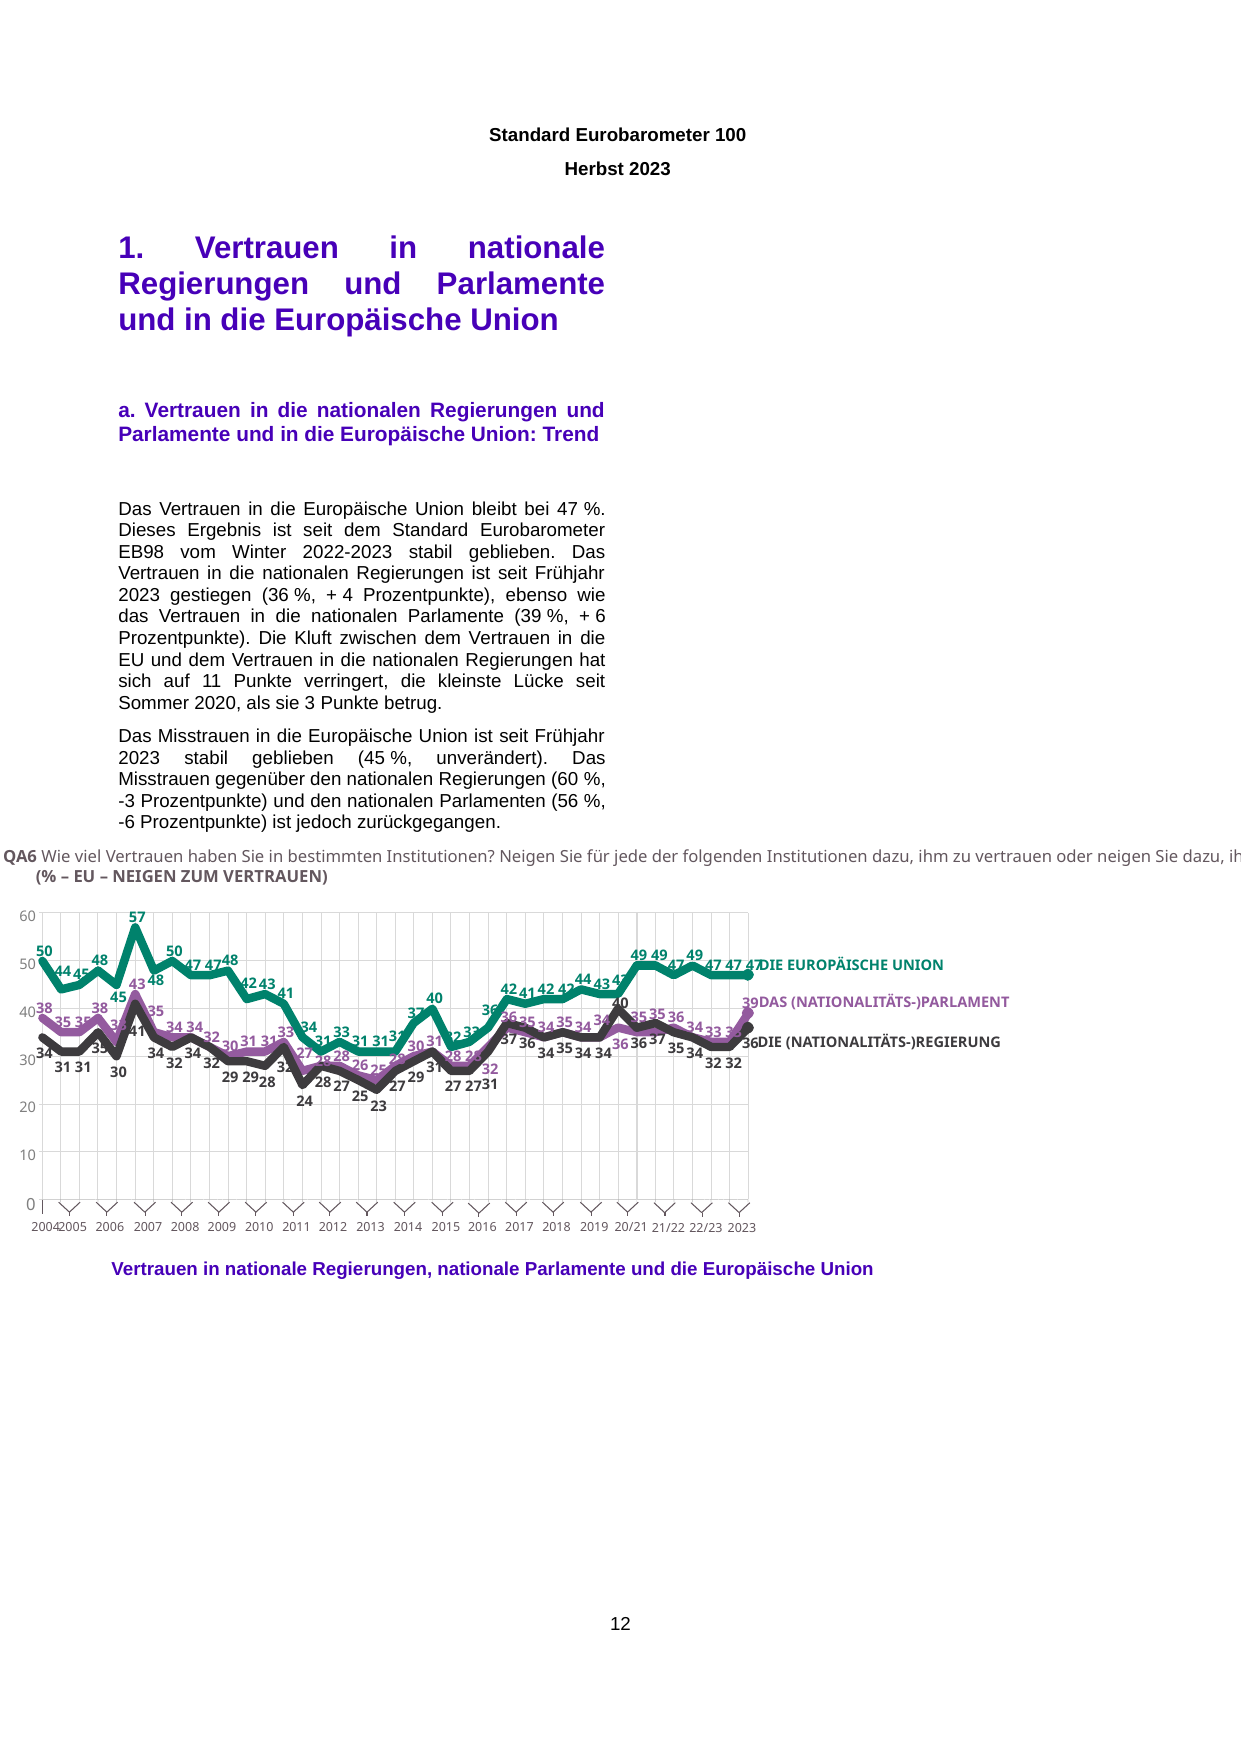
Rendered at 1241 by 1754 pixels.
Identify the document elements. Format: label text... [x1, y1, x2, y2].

text Vertrauen in nationale Regierungen, nationale Parlamente und die Europäische Union [111, 857, 1144, 1280]
subtitle a. Vertrauen in die nationalen Regierungen und Parlamente und in die Europäische Union: Trend [118, 398, 605, 446]
subtitle 1. Vertrauen in nationale Regierungen und Parlamente und in die Europäische Union [118, 229, 605, 337]
text Das Vertrauen in die Europäische Union bleibt bei 47 %. Dieses Ergebnis ist seit dem Standard Eurobarometer EB98 vom Winter 2022-2023 stabil geblieben. Das Vertrauen in die nationalen Regierungen ist seit Frühjahr 2023 gestiegen (36 %, + 4 Prozentpunkte), ebenso wie das Vertrauen in die nationalen Parlamente (39 %, + 6 Prozentpunkte). Die Kluft zwischen dem Vertrauen in die EU und dem Vertrauen in die nationalen Regierungen hat sich auf 11 Punkte verringert, die kleinste Lücke seit Sommer 2020, als sie 3 Punkte betrug. [118, 497, 605, 713]
text Das Misstrauen in die Europäische Union ist seit Frühjahr 2023 stabil geblieben (45 %, unverändert). Das Misstrauen gegenüber den nationalen Regierungen (60 %, -3 Prozentpunkte) und den nationalen Parlamenten (56 %, -6 Prozentpunkte) ist jedoch zurückgegangen. [118, 725, 605, 833]
